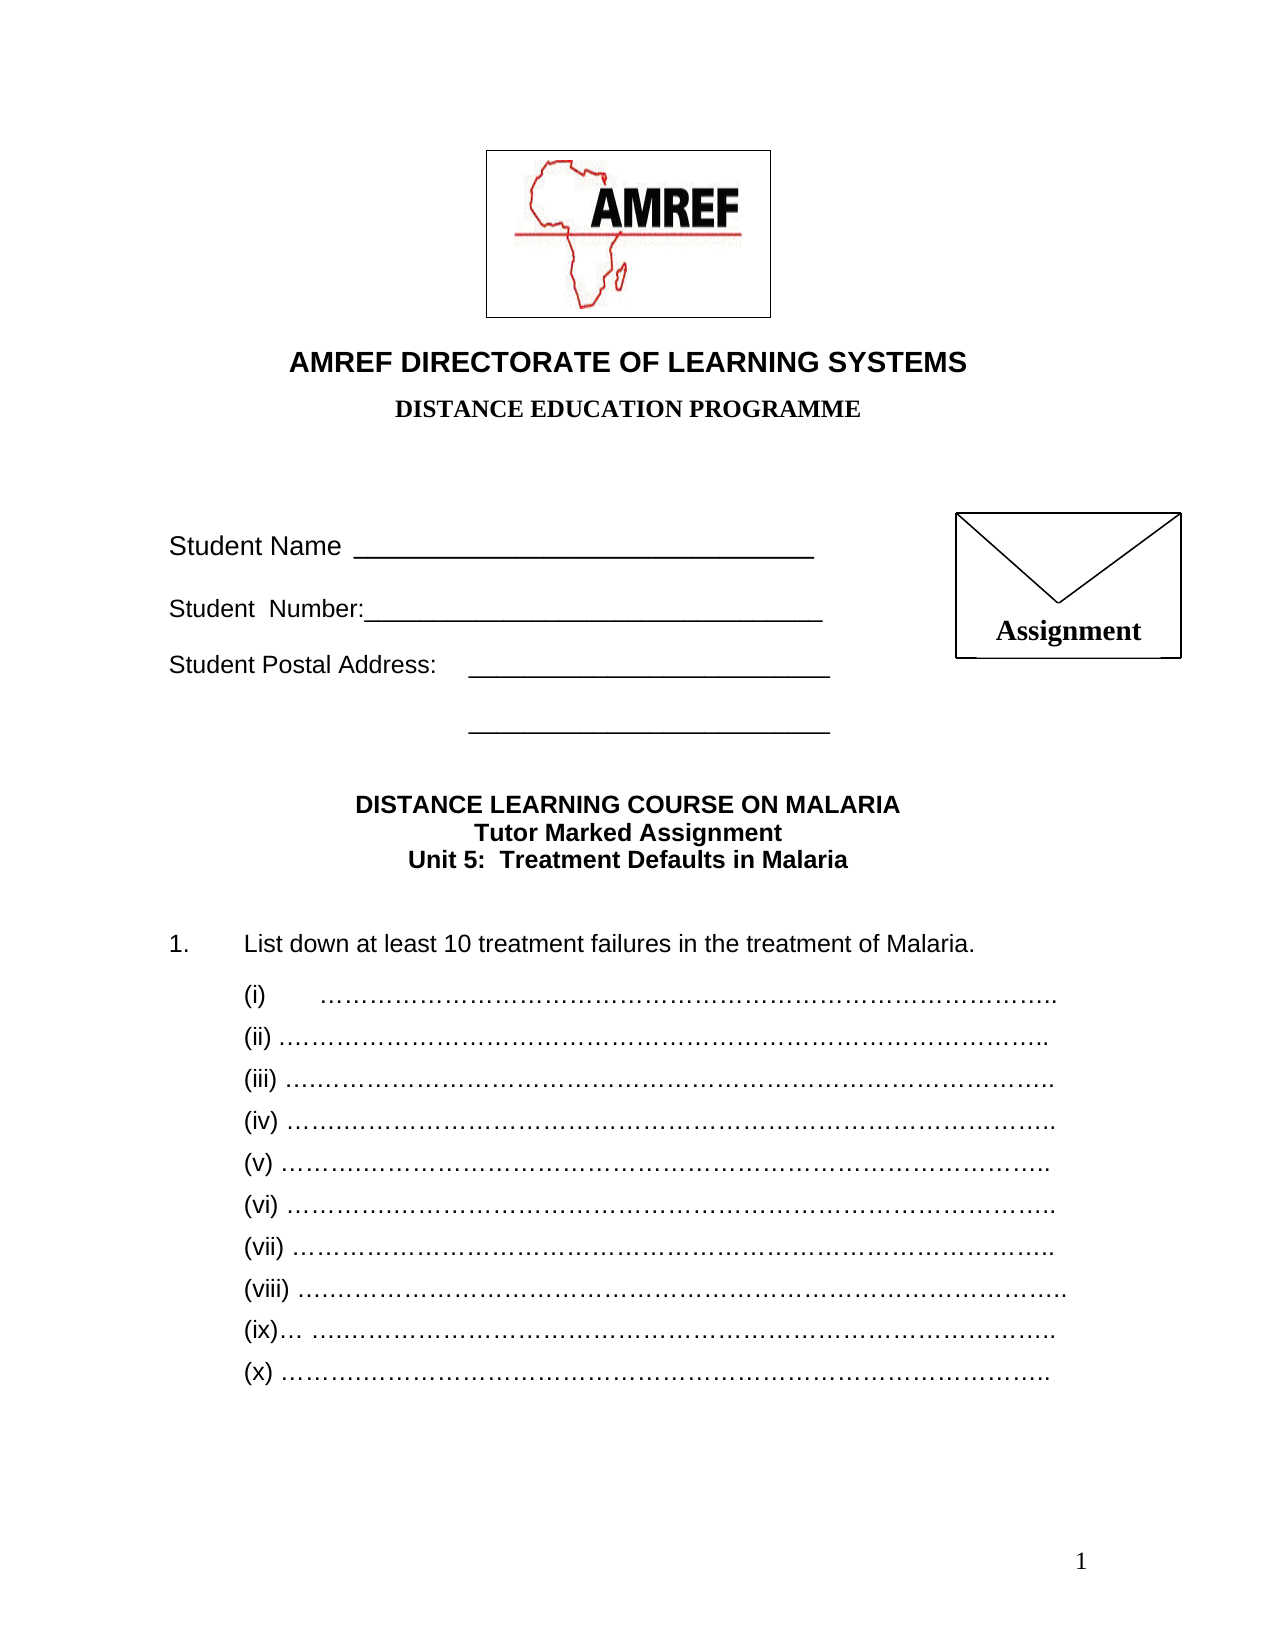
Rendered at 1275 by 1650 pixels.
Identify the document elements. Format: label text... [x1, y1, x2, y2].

text __________________________ [169, 707, 1087, 735]
text Tutor Marked Assignment [169, 818, 1087, 846]
text Student Number:_________________________________ [169, 595, 955, 623]
text DISTANCE EDUCATION PROGRAMME [169, 395, 1087, 422]
text DISTANCE LEARNING COURSE ON MALARIA [169, 791, 1087, 818]
text Student Number:_________________________________ [957, 595, 1055, 623]
text (vi) ………….…………………………………………………………………….. [169, 1191, 1087, 1218]
subtitle [979, 531, 1087, 561]
text (viii) ….…………………………………………………………………………….. [169, 1274, 1087, 1302]
text (v) ……….……………………………………………………………………….. [169, 1149, 1087, 1177]
text (iv) …….………………………………………………………………………….. [169, 1107, 1087, 1135]
text (ix)… ….………………………………………………………………………….. [169, 1316, 1087, 1344]
text Student Postal Address: __________________________ [169, 651, 1087, 679]
text 1. List down at least 10 treatment failures in the treatment of Malaria. [169, 930, 1087, 958]
text Unit 5: Treatment Defaults in Malaria [169, 846, 1087, 874]
subtitle [957, 531, 1008, 561]
text (i) …………………………………………………………………………….. [169, 981, 1087, 1009]
text (ii) .……………………………………………………………………………….. [169, 1023, 1087, 1051]
subtitle AMREF DIRECTORATE OF LEARNING SYSTEMS [169, 346, 1087, 378]
text (iii) ….…………………………………………………………………………….. [169, 1065, 1087, 1093]
text (x) ……….……………………………………………………………………….. [169, 1358, 1087, 1386]
picture [514, 160, 742, 309]
subtitle Student Name __________________________________ [169, 531, 955, 561]
text (vii) ……………………………………………………………………………….. [169, 1232, 1087, 1260]
table_header [487, 151, 770, 317]
